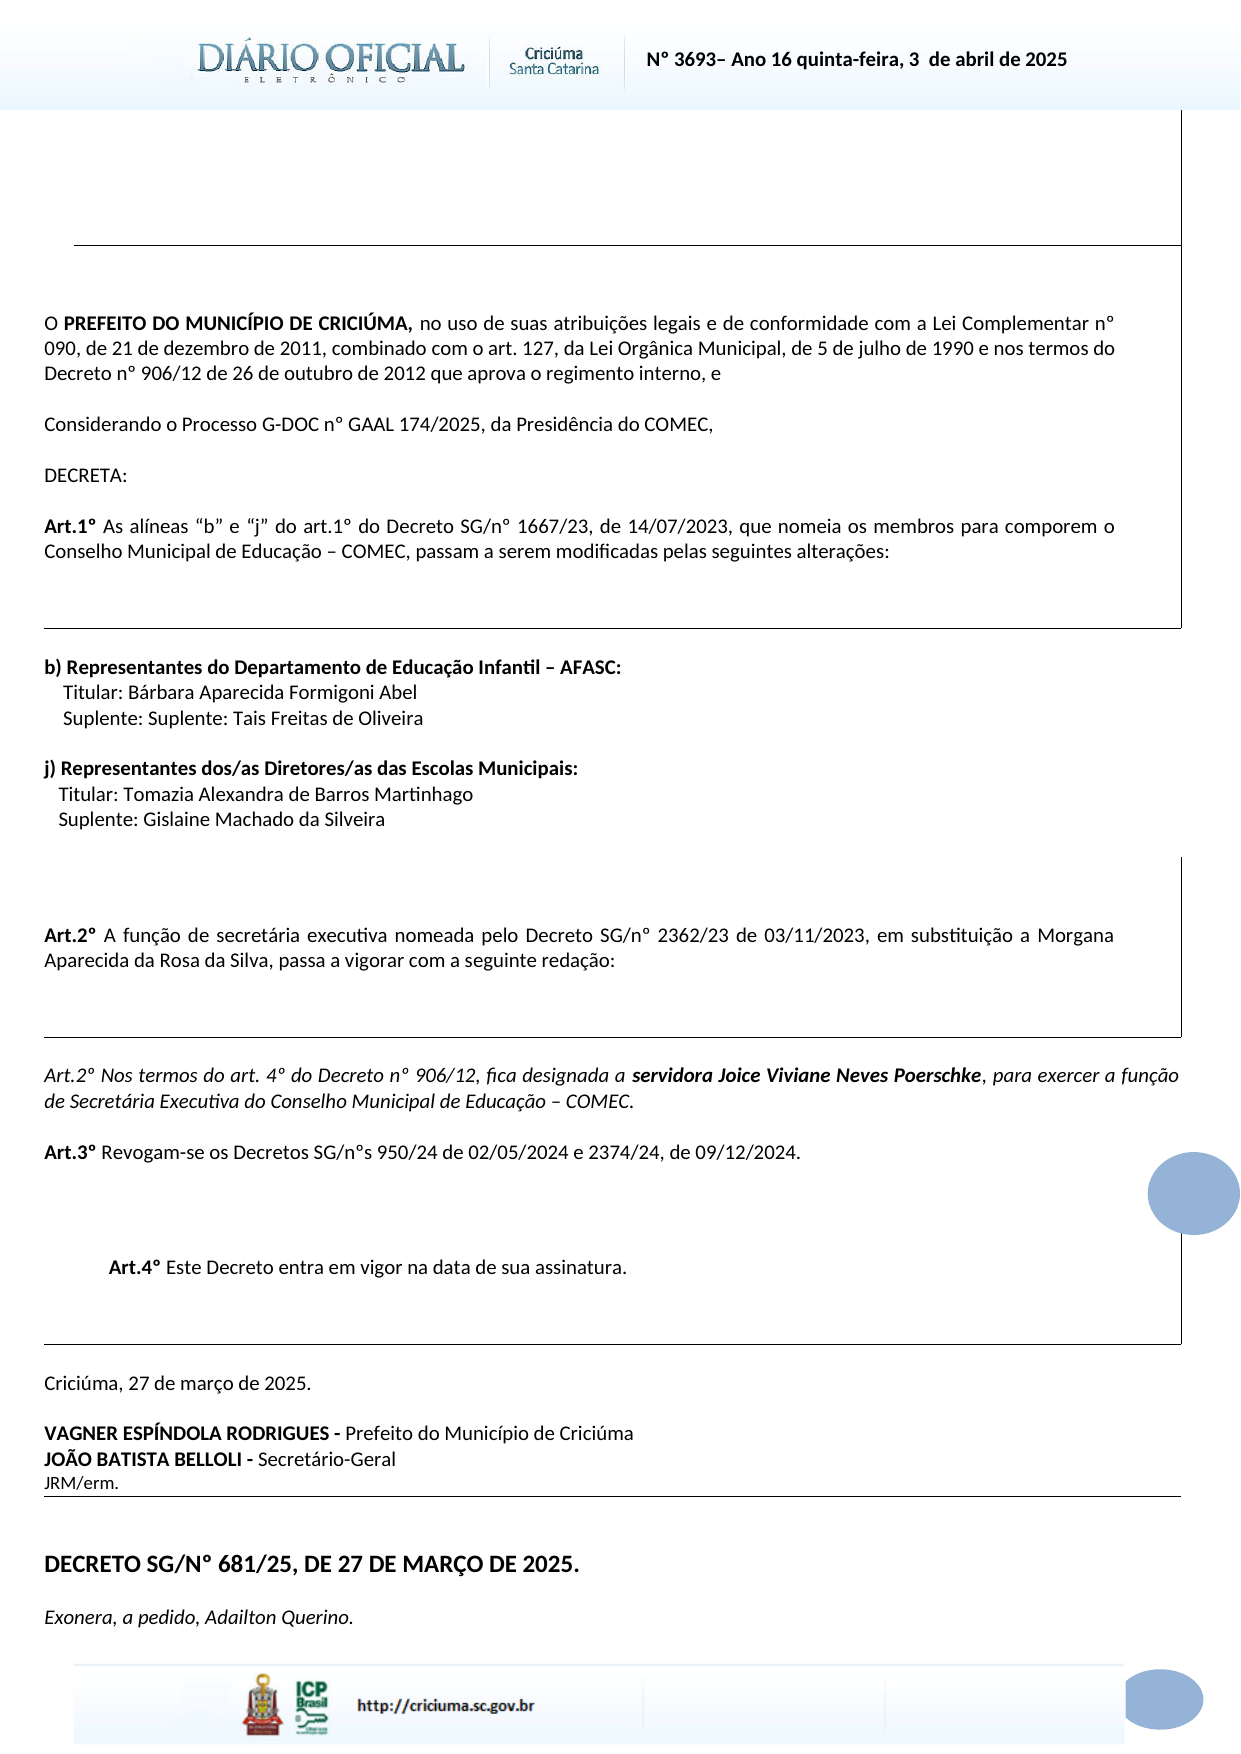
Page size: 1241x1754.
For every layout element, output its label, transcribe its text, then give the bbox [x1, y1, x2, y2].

text Suplente: Suplente: Tais Freitas de Oliveira [44, 705, 1181, 730]
text JOÃO BATISTA BELLOLI - Secretário-Geral [44, 1446, 1240, 1471]
text Art.2º Nos termos do art. 4º do Decreto nº 906/12, fica designada a servidora Joice Viviane Neves Poerschke, para exercer a função de Secretária Executiva do Conselho Municipal de Educação – COMEC. [44, 1063, 1181, 1113]
text Art.1º As alíneas “b” e “j” do art.1º do Decreto SG/nº 1667/23, de 14/07/2023, que nomeia os membros para comporem o Conselho Municipal de Educação – COMEC, passam a serem modificadas pelas seguintes alterações: [44, 513, 1181, 628]
text Exonera, a pedido, Adailton Querino. [44, 1604, 1167, 1630]
text Titular: Tomazia Alexandra de Barros Martinhago [44, 781, 1181, 806]
text Criciúma, 27 de março de 2025. [44, 1370, 1179, 1395]
text Art.4º Este Decreto entra em vigor na data de sua assinatura. [44, 1190, 1181, 1344]
text Titular: Bárbara Aparecida Formigoni Abel [44, 679, 1181, 705]
text j) Representantes dos/as Diretores/as das Escolas Municipais: [44, 756, 1181, 781]
text O PREFEITO DO MUNICÍPIO DE CRICIÚMA, no uso de suas atribuições legais e de conformidade com a Lei Complementar nº 090, de 21 de dezembro de 2011, combinado com o art. 127, da Lei Orgânica Municipal, de 5 de julho de 1990 e nos termos do Decreto nº 906/12 de 26 de outubro de 2012 que aprova o regimento interno, e [44, 245, 1181, 386]
text JRM/erm. [44, 1471, 1181, 1496]
text b) Representantes do Departamento de Educação Infantil – AFASC: [44, 654, 1181, 679]
text Art.2º A função de secretária executiva nomeada pelo Decreto SG/nº 2362/23 de 03/11/2023, em substituição a Morgana Aparecida da Rosa da Silva, passa a vigorar com a seguinte redação: [44, 857, 1181, 1037]
text DECRETO SG/Nº 681/25, DE 27 DE MARÇO DE 2025. [44, 1548, 1181, 1579]
text Considerando o Processo G-DOC nº GAAL 174/2025, da Presidência do COMEC, [44, 411, 1181, 437]
text Art.3º Revogam-se os Decretos SG/nºs 950/24 de 02/05/2024 e 2374/24, de 09/12/2024. [44, 1139, 1181, 1164]
text VAGNER ESPÍNDOLA RODRIGUES - Prefeito do Município de Criciúma [44, 1421, 1240, 1446]
text DECRETA: [44, 462, 1181, 488]
text Suplente: Gislaine Machado da Silveira [44, 806, 1181, 832]
